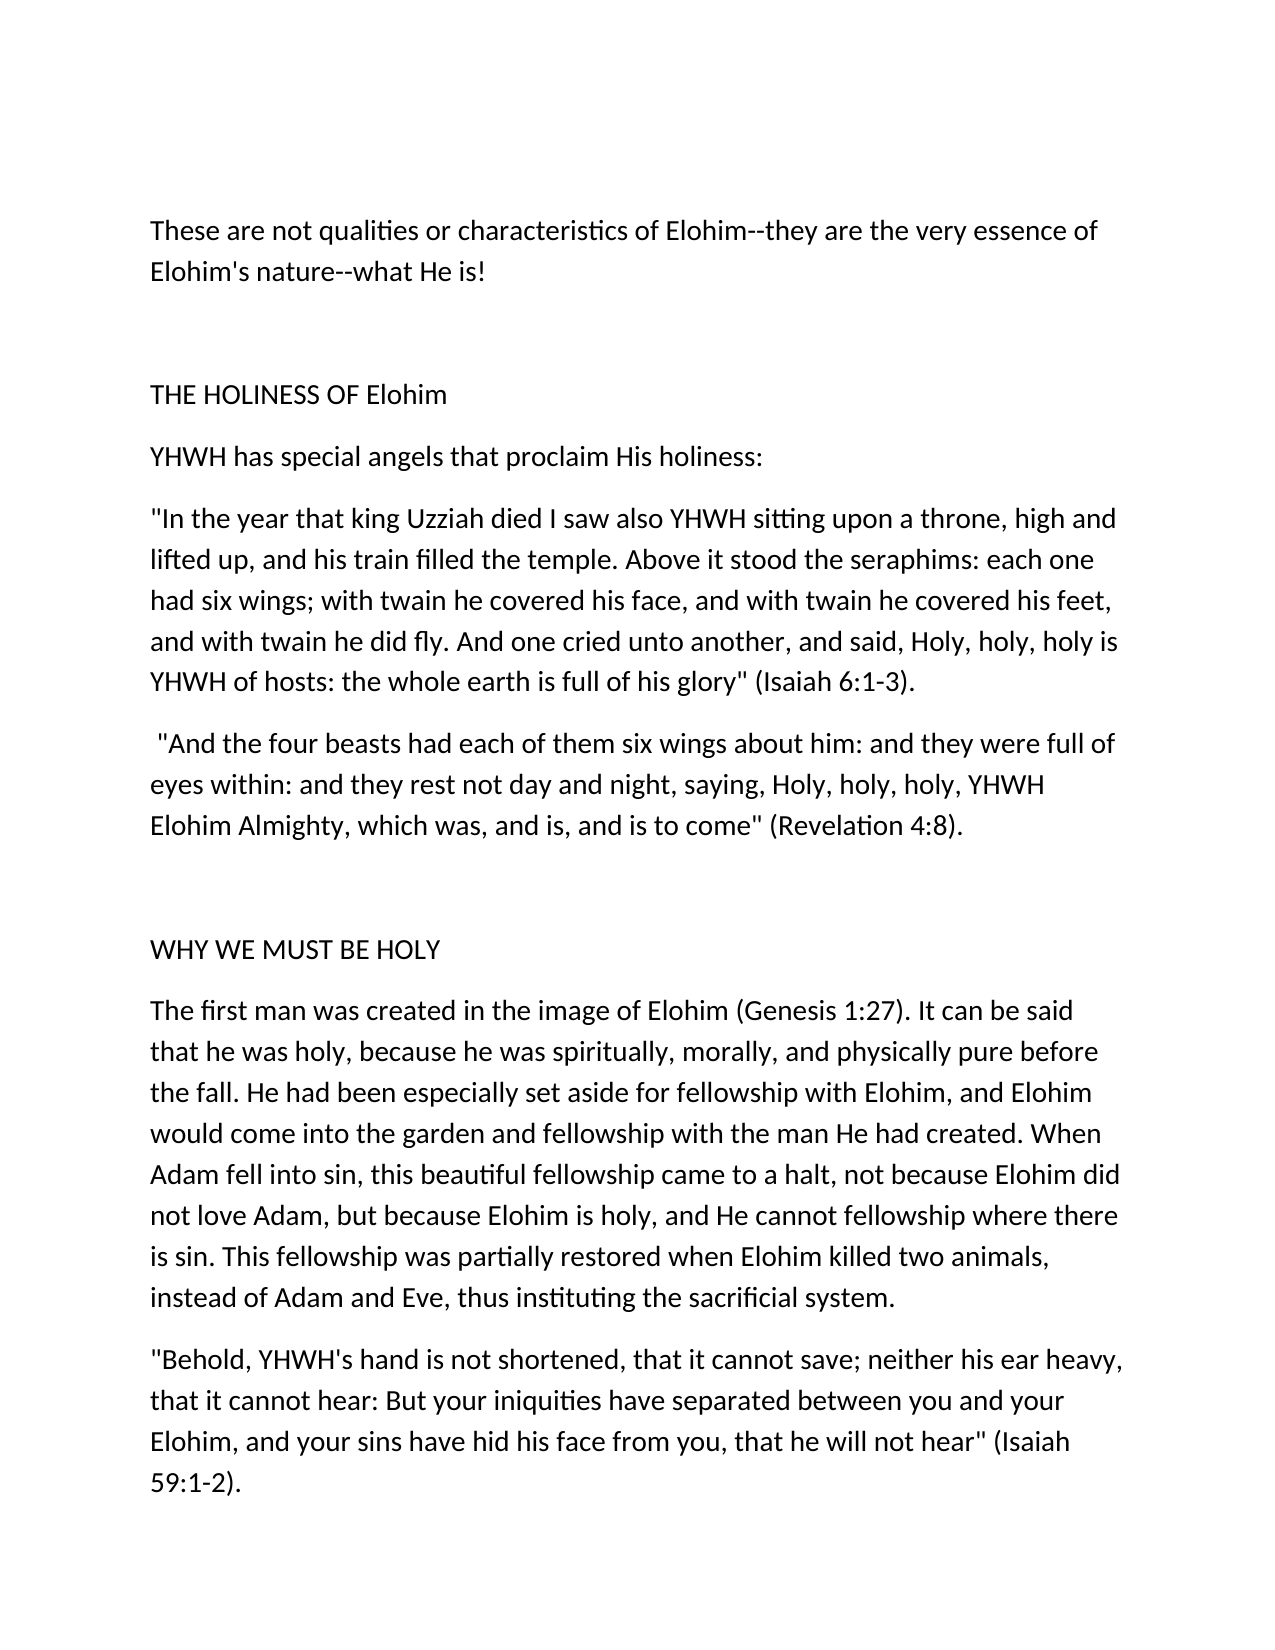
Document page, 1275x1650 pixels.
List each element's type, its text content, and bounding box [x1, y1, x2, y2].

text YHWH has special angels that proclaim His holiness: [150, 438, 1125, 474]
text WHY WE MUST BE HOLY [150, 931, 1125, 966]
text "In the year that king Uzziah died I saw also YHWH sitting upon a throne, high and lifted up, and his train filled the temple. Above it stood the seraphims: each one had six wings; with twain he covered his face, and with twain he covered his feet, and with twain he did fly. And one cried unto another, and said, Holy, holy, holy is YHWH of hosts: the whole earth is full of his glory" (Isaiah 6:1-3). [150, 500, 1125, 699]
text THE HOLINESS OF Elohim [150, 376, 1125, 412]
text "And the four beasts had each of them six wings about him: and they were full of eyes within: and they rest not day and night, saying, Holy, holy, holy, YHWH Elohim Almighty, which was, and is, and is to come" (Revelation 4:8). [150, 725, 1125, 843]
text "Behold, YHWH's hand is not shortened, that it cannot save; neither his ear heavy, that it cannot hear: But your iniquities have separated between you and your Elohim, and your sins have hid his face from you, that he will not hear" (Isaiah 59:1-2). [150, 1341, 1125, 1499]
text The first man was created in the image of Elohim (Genesis 1:27). It can be said that he was holy, because he was spiritually, morally, and physically pure before the fall. He had been especially set aside for fellowship with Elohim, and Elohim would come into the garden and fellowship with the man He had created. When Adam fell into sin, this beautiful fellowship came to a halt, not because Elohim did not love Adam, but because Elohim is holy, and He cannot fellowship where there is sin. This fellowship was partially restored when Elohim killed two animals, instead of Adam and Eve, thus instituting the sacrificial system. [150, 992, 1125, 1315]
text These are not qualities or characteristics of Elohim--they are the very essence of Elohim's nature--what He is! [150, 212, 1125, 288]
